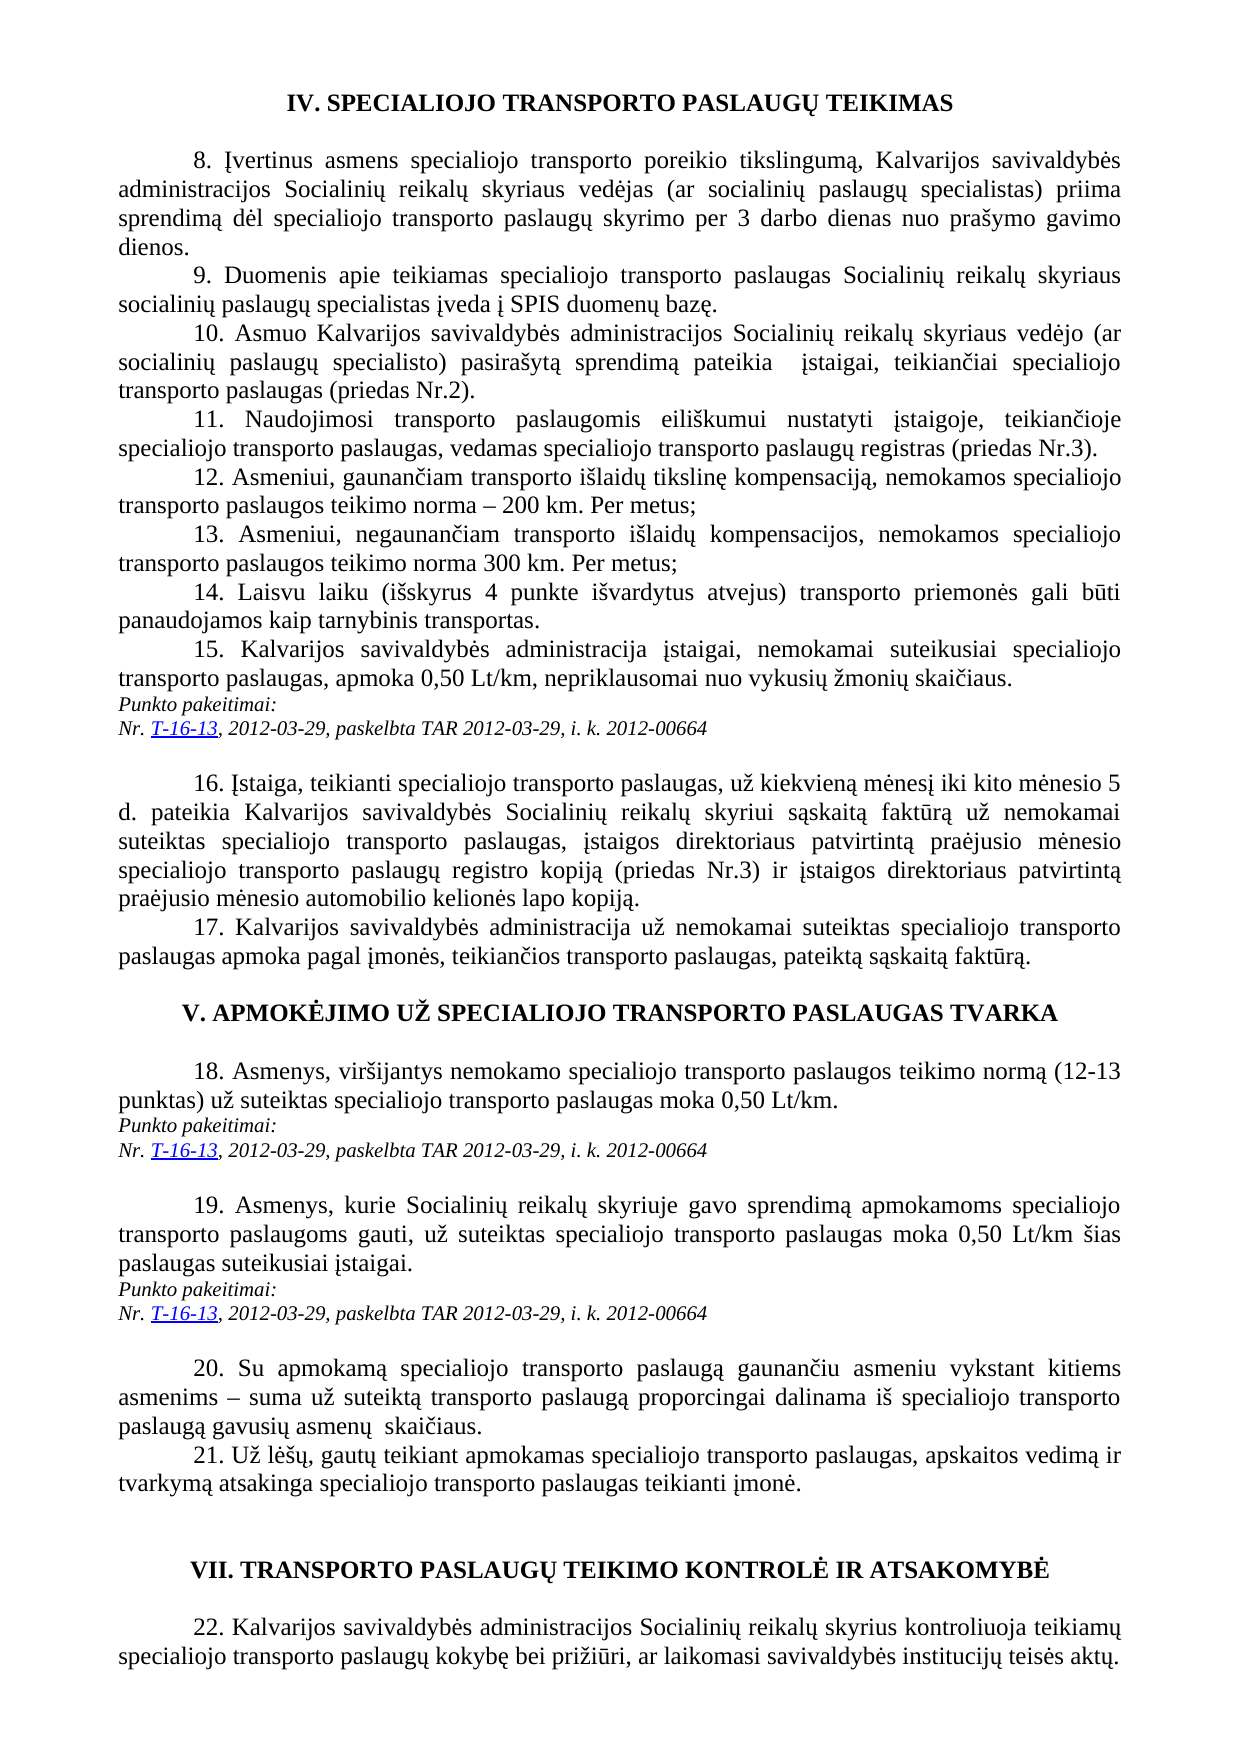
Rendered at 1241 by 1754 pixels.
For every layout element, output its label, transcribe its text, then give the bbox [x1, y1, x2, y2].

text 22. Kalvarijos savivaldybės administracijos Socialinių reikalų skyrius kontroliuoja teikiamų specialiojo transporto paslaugų kokybę bei prižiūri, ar laikomasi savivaldybės institucijų teisės aktų. [118, 1612, 1122, 1670]
text 17. Kalvarijos savivaldybės administracija už nemokamai suteiktas specialiojo transporto paslaugas apmoka pagal įmonės, teikiančios transporto paslaugas, pateiktą sąskaitą faktūrą. [118, 912, 1122, 970]
text 19. Asmenys, kurie Socialinių reikalų skyriuje gavo sprendimą apmokamoms specialiojo transporto paslaugoms gauti, už suteiktas specialiojo transporto paslaugas moka 0,50 Lt/km šias paslaugas suteikusiai įstaigai. [118, 1190, 1122, 1277]
text 15. Kalvarijos savivaldybės administracija įstaigai, nemokamai suteikusiai specialiojo transporto paslaugas, apmoka 0,50 Lt/km, nepriklausomai nuo vykusių žmonių skaičiaus. [118, 634, 1122, 692]
text Punkto pakeitimai: [118, 1113, 1122, 1137]
text V. APMOKĖJIMO UŽ SPECIALIOJO TRANSPORTO PASLAUGAS TVARKA [118, 998, 1122, 1027]
text IV. SPECIALIOJO TRANSPORTO PASLAUGŲ TEIKIMAS [118, 88, 1122, 117]
text Nr. T-16-13, 2012-03-29, paskelbta TAR 2012-03-29, i. k. 2012-00664 [118, 1301, 1122, 1325]
text 12. Asmeniui, gaunančiam transporto išlaidų tikslinę kompensaciją, nemokamos specialiojo transporto paslaugos teikimo norma – 200 km. Per metus; [118, 462, 1122, 519]
text Nr. T-16-13, 2012-03-29, paskelbta TAR 2012-03-29, i. k. 2012-00664 [118, 1137, 1122, 1162]
text Nr. T-16-13, 2012-03-29, paskelbta TAR 2012-03-29, i. k. 2012-00664 [118, 716, 1122, 740]
text 9. Duomenis apie teikiamas specialiojo transporto paslaugas Socialinių reikalų skyriaus socialinių paslaugų specialistas įveda į SPIS duomenų bazę. [118, 260, 1122, 318]
text 18. Asmenys, viršijantys nemokamo specialiojo transporto paslaugos teikimo normą (12-13 punktas) už suteiktas specialiojo transporto paslaugas moka 0,50 Lt/km. [118, 1056, 1122, 1113]
text Punkto pakeitimai: [118, 1277, 1122, 1301]
text Punkto pakeitimai: [118, 692, 1122, 716]
text 13. Asmeniui, negaunančiam transporto išlaidų kompensacijos, nemokamos specialiojo transporto paslaugos teikimo norma 300 km. Per metus; [118, 519, 1122, 577]
text 20. Su apmokamą specialiojo transporto paslaugą gaunančiu asmeniu vykstant kitiems asmenims – suma už suteiktą transporto paslaugą proporcingai dalinama iš specialiojo transporto paslaugą gavusių asmenų skaičiaus. [118, 1353, 1122, 1440]
text 11. Naudojimosi transporto paslaugomis eiliškumui nustatyti įstaigoje, teikiančioje specialiojo transporto paslaugas, vedamas specialiojo transporto paslaugų registras (priedas Nr.3). [118, 404, 1122, 462]
text 14. Laisvu laiku (išskyrus 4 punkte išvardytus atvejus) transporto priemonės gali būti panaudojamos kaip tarnybinis transportas. [118, 577, 1122, 634]
text 8. Įvertinus asmens specialiojo transporto poreikio tikslingumą, Kalvarijos savivaldybės administracijos Socialinių reikalų skyriaus vedėjas (ar socialinių paslaugų specialistas) priima sprendimą dėl specialiojo transporto paslaugų skyrimo per 3 darbo dienas nuo prašymo gavimo dienos. [118, 145, 1122, 260]
text VII. TRANSPORTO PASLAUGŲ TEIKIMO KONTROLĖ IR ATSAKOMYBĖ [118, 1555, 1122, 1583]
text 21. Už lėšų, gautų teikiant apmokamas specialiojo transporto paslaugas, apskaitos vedimą ir tvarkymą atsakinga specialiojo transporto paslaugas teikianti įmonė. [118, 1440, 1122, 1497]
text 16. Įstaiga, teikianti specialiojo transporto paslaugas, už kiekvieną mėnesį iki kito mėnesio 5 d. pateikia Kalvarijos savivaldybės Socialinių reikalų skyriui sąskaitą faktūrą už nemokamai suteiktas specialiojo transporto paslaugas, įstaigos direktoriaus patvirtintą praėjusio mėnesio specialiojo transporto paslaugų registro kopiją (priedas Nr.3) ir įstaigos direktoriaus patvirtintą praėjusio mėnesio automobilio kelionės lapo kopiją. [118, 768, 1122, 912]
text 10. Asmuo Kalvarijos savivaldybės administracijos Socialinių reikalų skyriaus vedėjo (ar socialinių paslaugų specialisto) pasirašytą sprendimą pateikia įstaigai, teikiančiai specialiojo transporto paslaugas (priedas Nr.2). [118, 318, 1122, 404]
